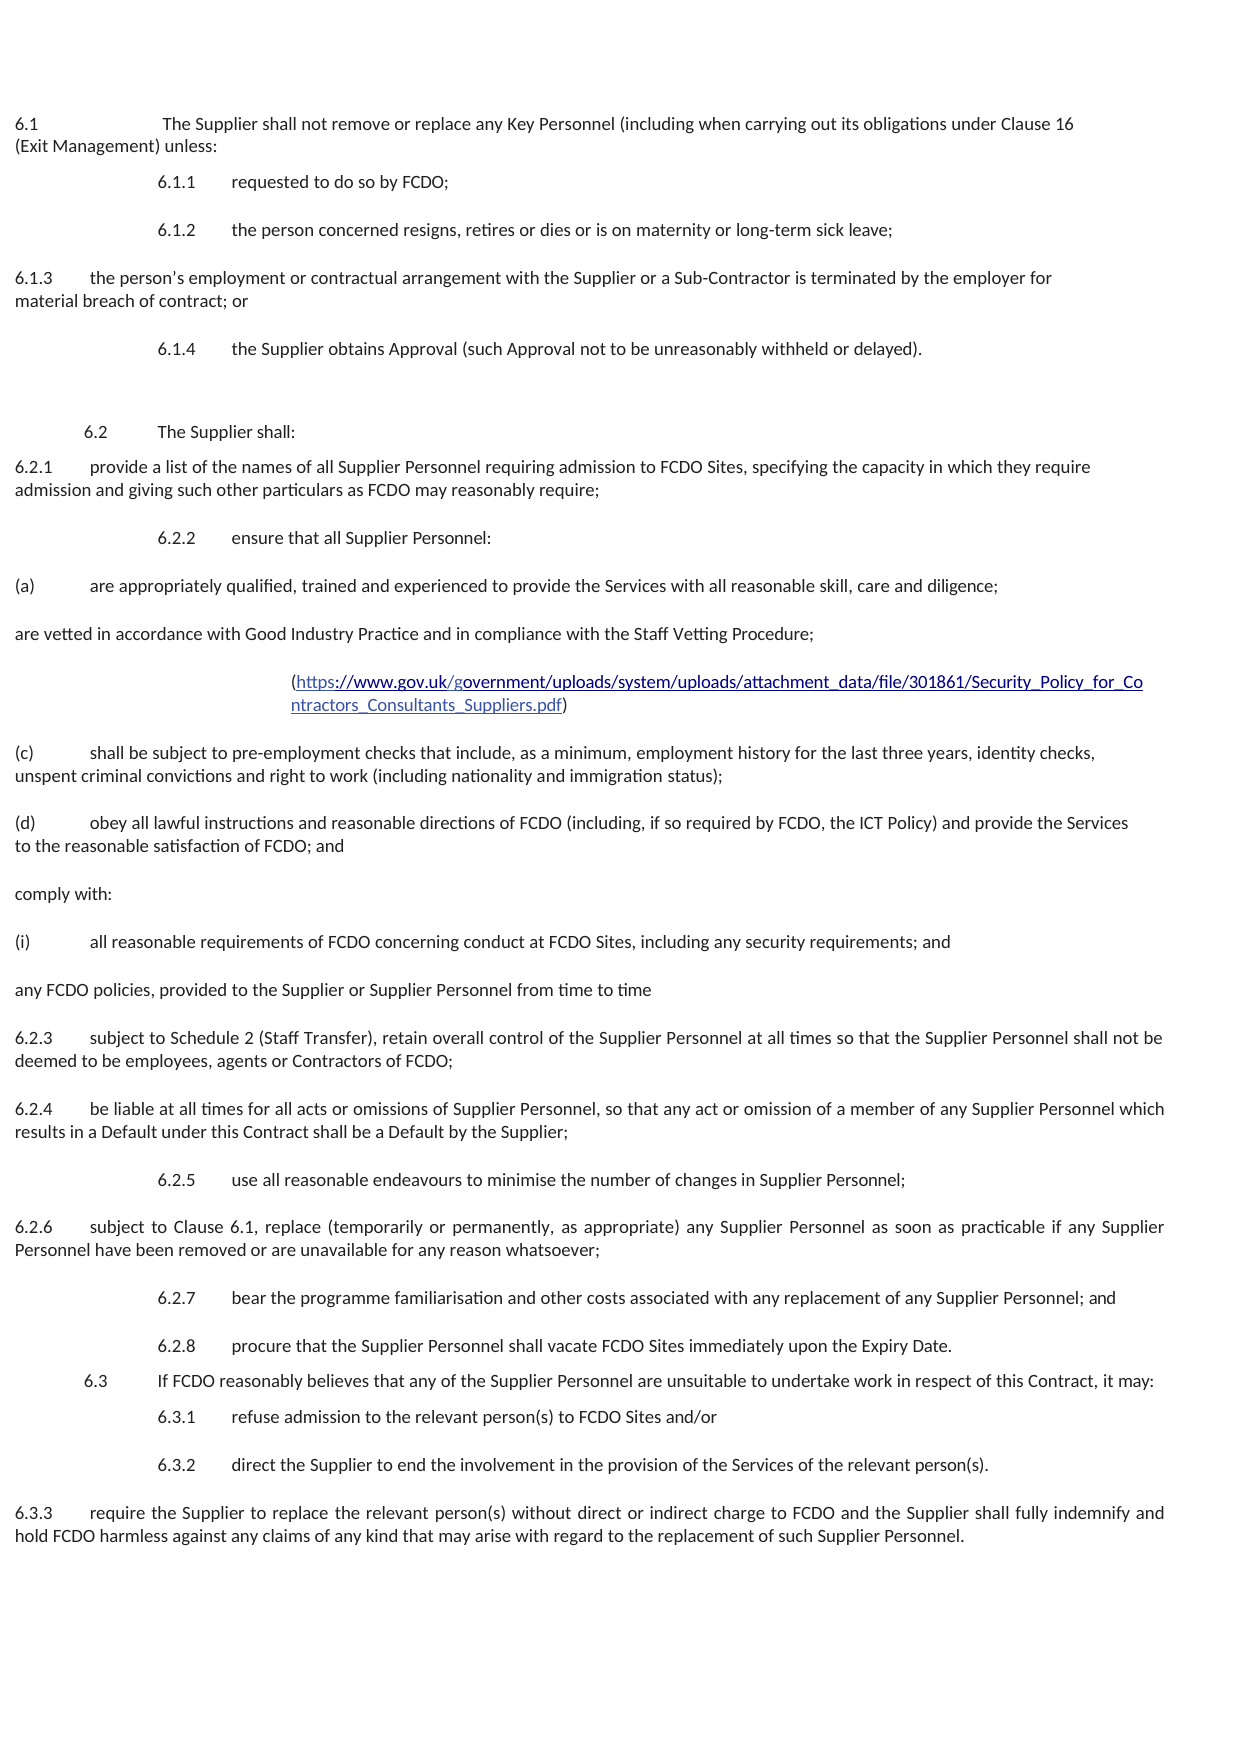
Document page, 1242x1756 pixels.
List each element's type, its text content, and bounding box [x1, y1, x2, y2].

list require the Supplier to replace the relevant person(s) without direct or indirect charge to FCDO and the Supplier shall fully indemnify and hold FCDO harmless against any claims of any kind that may arise with regard to the replacement of such Supplier Personnel. [14, 1501, 1166, 1547]
list obey all lawful instructions and reasonable directions of FCDO (including, if so required by FCDO, the ICT Policy) and provide the Services to the reasonable satisfaction of FCDO; and [14, 811, 1139, 857]
list are vetted in accordance with Good Industry Practice and in compliance with the Staff Vetting Procedure; [0, 622, 1212, 645]
list are appropriately qualified, trained and experienced to provide the Services with all reasonable skill, care and diligence; [14, 574, 1124, 597]
list shall be subject to pre-employment checks that include, as a minimum, employment history for the last three years, identity checks, unspent criminal convictions and right to work (including nationality and immigration status); [14, 741, 1125, 787]
list ensure that all Supplier Personnel: [157, 526, 1212, 549]
list be liable at all times for all acts or omissions of Supplier Personnel, so that any act or omission of a member of any Supplier Personnel which results in a Default under this Contract shall be a Default by the Supplier; [14, 1097, 1167, 1143]
list all reasonable requirements of FCDO concerning conduct at FCDO Sites, including any security requirements; and [14, 930, 1065, 953]
list procure that the Supplier Personnel shall vacate FCDO Sites immediately upon the Expiry Date. [157, 1334, 1212, 1357]
list direct the Supplier to end the involvement in the provision of the Services of the relevant person(s). [157, 1453, 1212, 1476]
list the Supplier obtains Approval (such Approval not to be unreasonably withheld or delayed). [157, 337, 1212, 360]
list refuse admission to the relevant person(s) to FCDO Sites and/or [157, 1405, 1212, 1428]
list subject to Schedule 2 (Staff Transfer), retain overall control of the Supplier Personnel at all times so that the Supplier Personnel shall not be deemed to be employees, agents or Contractors of FCDO; [14, 1026, 1166, 1072]
list provide a list of the names of all Supplier Personnel requiring admission to FCDO Sites, specifying the capacity in which they require admission and giving such other particulars as FCDO may reasonably require; [14, 455, 1135, 501]
list use all reasonable endeavours to minimise the number of changes in Supplier Personnel; [157, 1168, 1212, 1191]
list requested to do so by FCDO; [157, 170, 1212, 193]
list the person concerned resigns, retires or dies or is on maternity or long-term sick leave; [157, 218, 1212, 241]
list The Supplier shall: [84, 420, 1212, 443]
list The Supplier shall not remove or replace any Key Personnel (including when carrying out its obligations under Clause 16 (Exit Management) unless: [14, 112, 1107, 158]
list If FCDO reasonably believes that any of the Supplier Personnel are unsuitable to undertake work in respect of this Contract, it may: [84, 1370, 1212, 1393]
list any FCDO policies, provided to the Supplier or Supplier Personnel from time to time [0, 978, 1212, 1001]
text (https://www.gov.uk/government/uploads/system/uploads/attachment_data/file/301861/Security_Policy_for_Co ntractors_Consultants_Suppliers.pdf) [291, 670, 1212, 716]
list the person’s employment or contractual arrangement with the Supplier or a Sub-Contractor is terminated by the employer for material breach of contract; or [14, 266, 1091, 312]
list subject to Clause 6.1, replace (temporarily or permanently, as appropriate) any Supplier Personnel as soon as practicable if any Supplier Personnel have been removed or are unavailable for any reason whatsoever; [14, 1216, 1166, 1261]
list bear the programme familiarisation and other costs associated with any replacement of any Supplier Personnel; and [157, 1287, 1212, 1309]
list comply with: [0, 883, 1212, 906]
